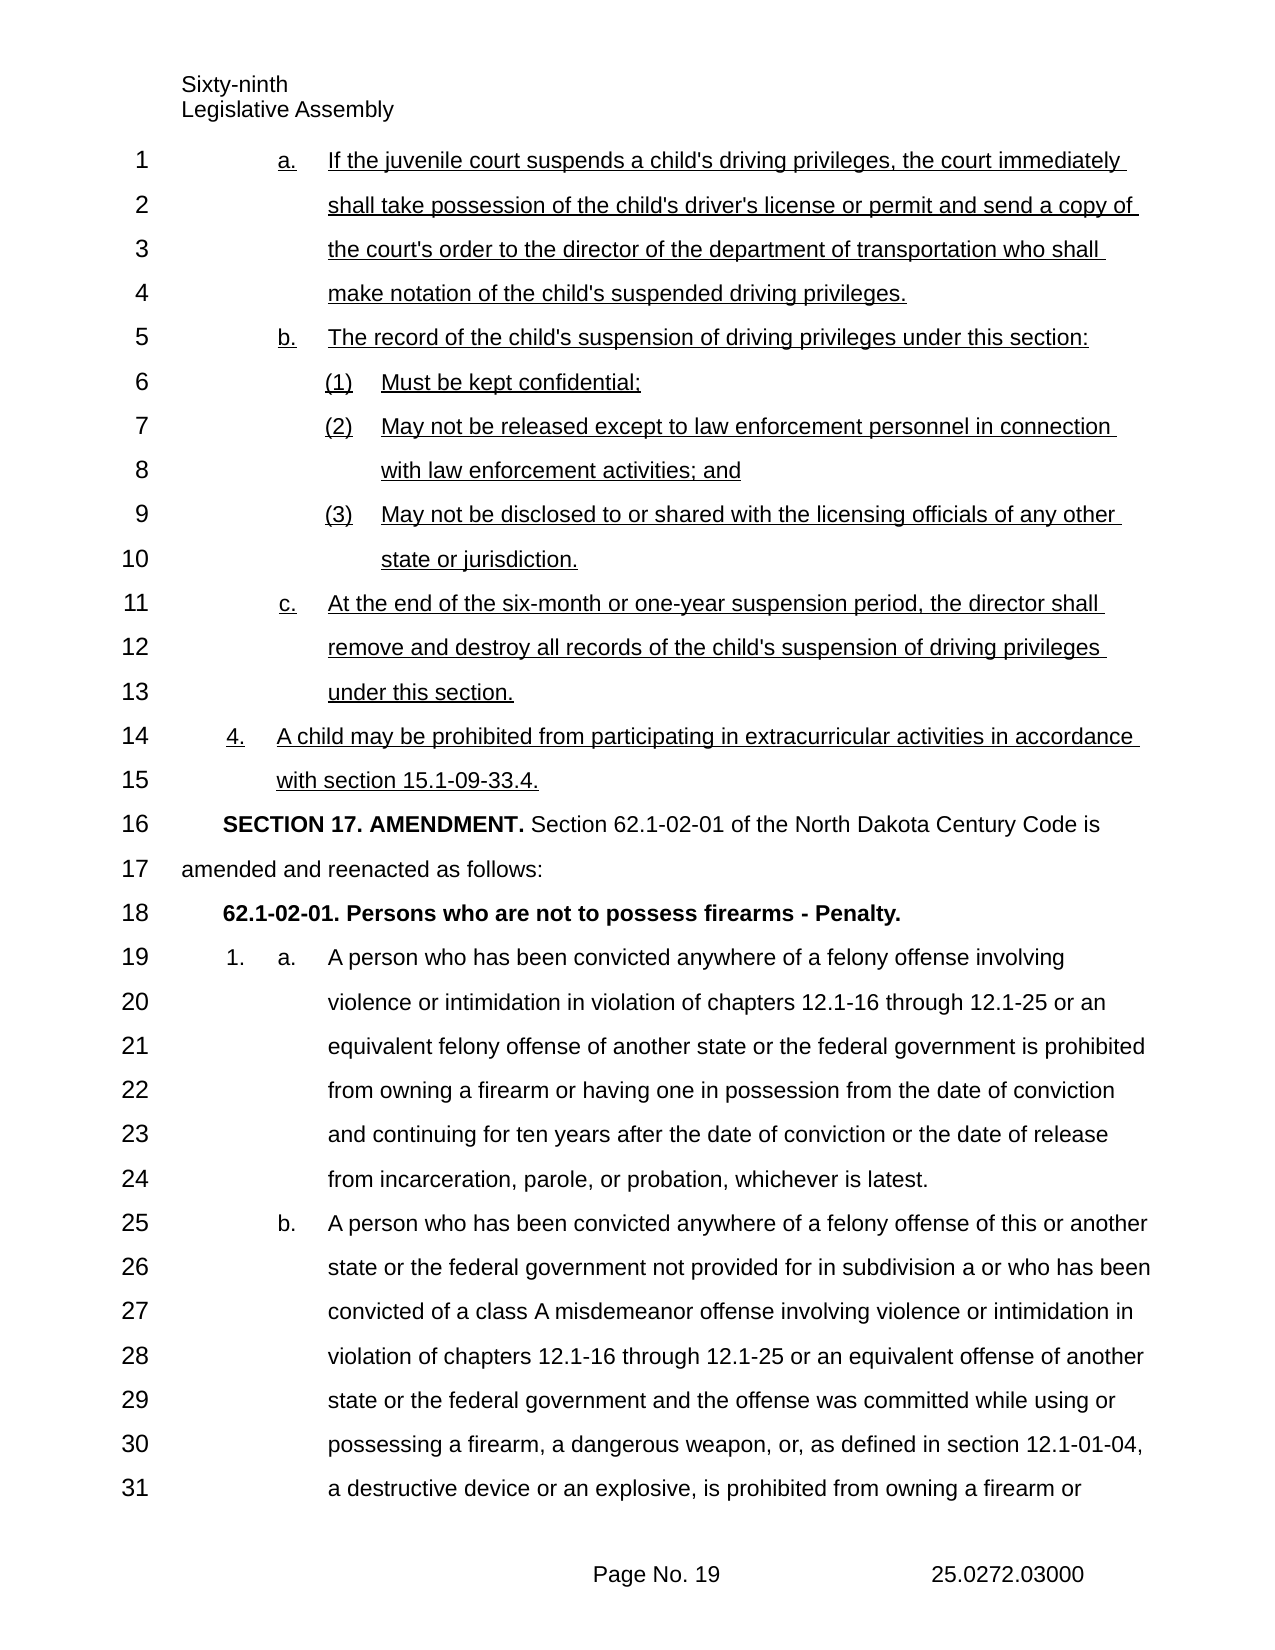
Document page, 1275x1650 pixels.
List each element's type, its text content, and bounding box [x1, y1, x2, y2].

text a. If the juvenile court suspends a child's driving privileges, the court immediately shall take possession of the child's driver's license or permit and send a copy of the court's order to the director of the department of transportation who shall make notation of the child's suspended driving privileges. [181, 133, 1154, 310]
text c. At the end of the six-month or one-year suspension period, the director shall remove and destroy all records of the child's suspension of driving privileges under this section. [181, 576, 1154, 709]
text (3) May not be disclosed to or shared with the licensing officials of any other state or jurisdiction. [181, 487, 1154, 576]
text SECTION 17. AMENDMENT. Section 62.1‑02‑01 of the North Dakota Century Code is amended and reenacted as follows: [181, 797, 1154, 886]
text 4. A child may be prohibited from participating in extracurricular activities in accordance with section 15.1‑09‑33.4. [181, 709, 1154, 797]
text b. A person who has been convicted anywhere of a felony offense of this or another state or the federal government not provided for in subdivision a or who has been convicted of a class A misdemeanor offense involving violence or intimidation in violation of chapters 12.1‑16 through 12.1‑25 or an equivalent offense of another state or the federal government and the offense was committed while using or possessing a firearm, a dangerous weapon, or, as defined in section 12.1‑01‑04, a destructive device or an explosive, is prohibited from owning a firearm or [181, 1196, 1154, 1506]
text 1. a. A person who has been convicted anywhere of a felony offense involving violence or intimidation in violation of chapters 12.1‑16 through 12.1‑25 or an equivalent felony offense of another state or the federal government is prohibited from owning a firearm or having one in possession from the date of conviction and continuing for ten years after the date of conviction or the date of release from incarceration, parole, or probation, whichever is latest. [181, 930, 1154, 1196]
subtitle 62.1‑02‑01. Persons who are not to possess firearms ‑ Penalty. [181, 886, 1154, 930]
text (1) Must be kept confidential; [181, 355, 1154, 399]
text (2) May not be released except to law enforcement personnel in connection with law enforcement activities; and [181, 399, 1154, 487]
text b. The record of the child's suspension of driving privileges under this section: [181, 310, 1154, 355]
